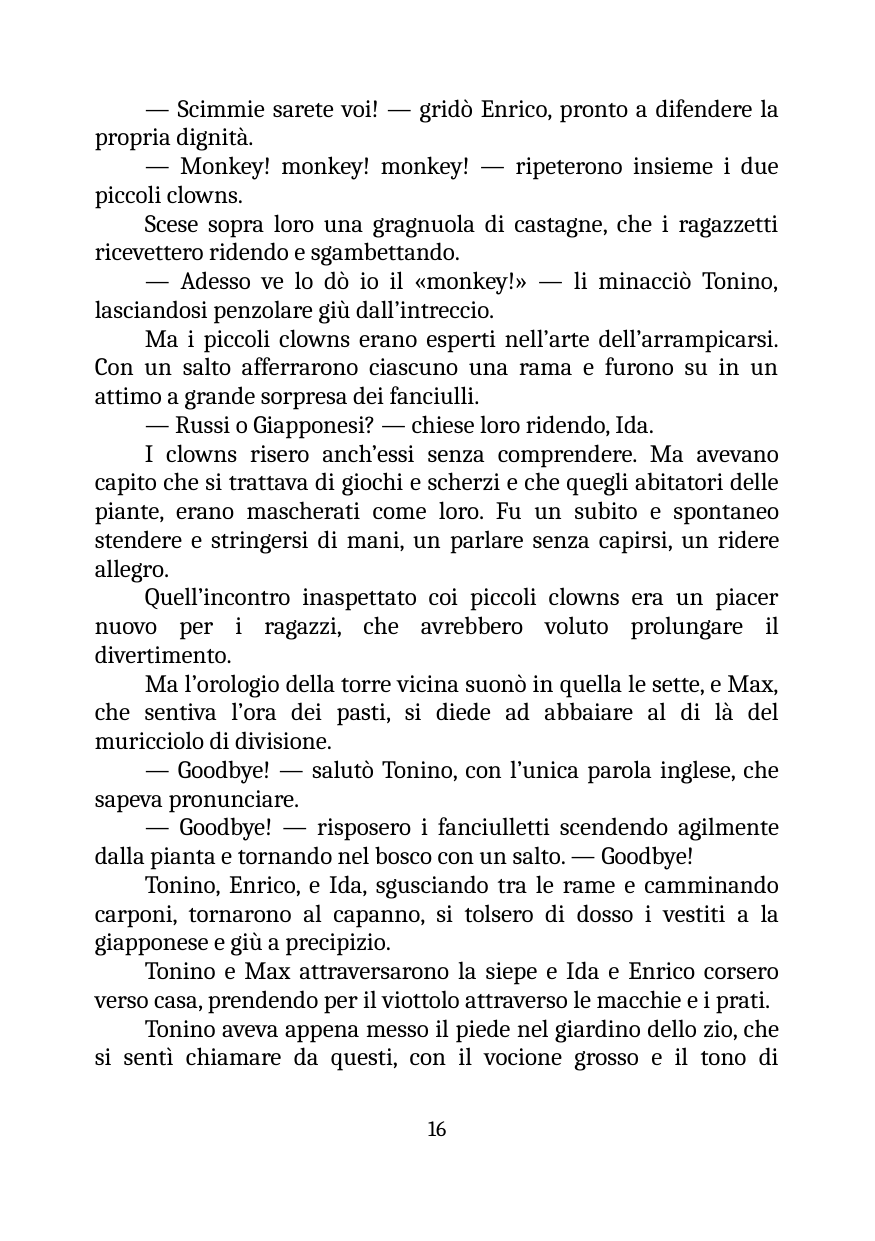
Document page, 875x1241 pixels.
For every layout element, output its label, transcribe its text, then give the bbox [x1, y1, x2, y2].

text Tonino e Max attraversarono la siepe e Ida e Enrico corsero verso casa, prendendo per il viottolo attraverso le macchie e i prati. [94, 957, 779, 1014]
text — Monkey! monkey! monkey! — ripeterono insieme i due piccoli clowns. [94, 152, 779, 209]
text Ma i piccoli clowns erano esperti nell’arte dell’arrampicarsi. Con un salto afferrarono ciascuno una rama e furono su in un attimo a grande sorpresa dei fanciulli. [94, 324, 779, 411]
text Tonino aveva appena messo il piede nel giardino dello zio, che si sentì chiamare da questi, con il vocione grosso e il tono di [94, 1014, 779, 1072]
text — Goodbye! — salutò Tonino, con l’unica parola inglese, che sapeva pronunciare. [94, 756, 779, 813]
text — Scimmie sarete voi! — gridò Enrico, pronto a difendere la propria dignità. [94, 94, 779, 152]
text — Adesso ve lo dò io il «monkey!» — li minacciò Tonino, lasciandosi penzolare giù dall’intreccio. [94, 267, 779, 324]
text I clowns risero anch’essi senza comprendere. Ma avevano capito che si trattava di giochi e scherzi e che quegli abitatori delle piante, erano mascherati come loro. Fu un subito e spontaneo stendere e stringersi di mani, un parlare senza capirsi, un ridere allegro. [94, 439, 779, 583]
text Ma l’orologio della torre vicina suonò in quella le sette, e Max, che sentiva l’ora dei pasti, si diede ad abbaiare al di là del muricciolo di divisione. [94, 669, 779, 756]
text — Russi o Giapponesi? — chiese loro ridendo, Ida. [94, 411, 779, 439]
text Tonino, Enrico, e Ida, sgusciando tra le rame e camminando carponi, tornarono al capanno, si tolsero di dosso i vestiti a la giapponese e giù a precipizio. [94, 871, 779, 957]
text — Goodbye! — risposero i fanciulletti scendendo agilmente dalla pianta e tornando nel bosco con un salto. — Goodbye! [94, 813, 779, 871]
text Quell’incontro inaspettato coi piccoli clowns era un piacer nuovo per i ragazzi, che avrebbero voluto prolungare il divertimento. [94, 583, 779, 669]
text Scese sopra loro una gragnuola di castagne, che i ragazzetti ricevettero ridendo e sgambettando. [94, 209, 779, 267]
